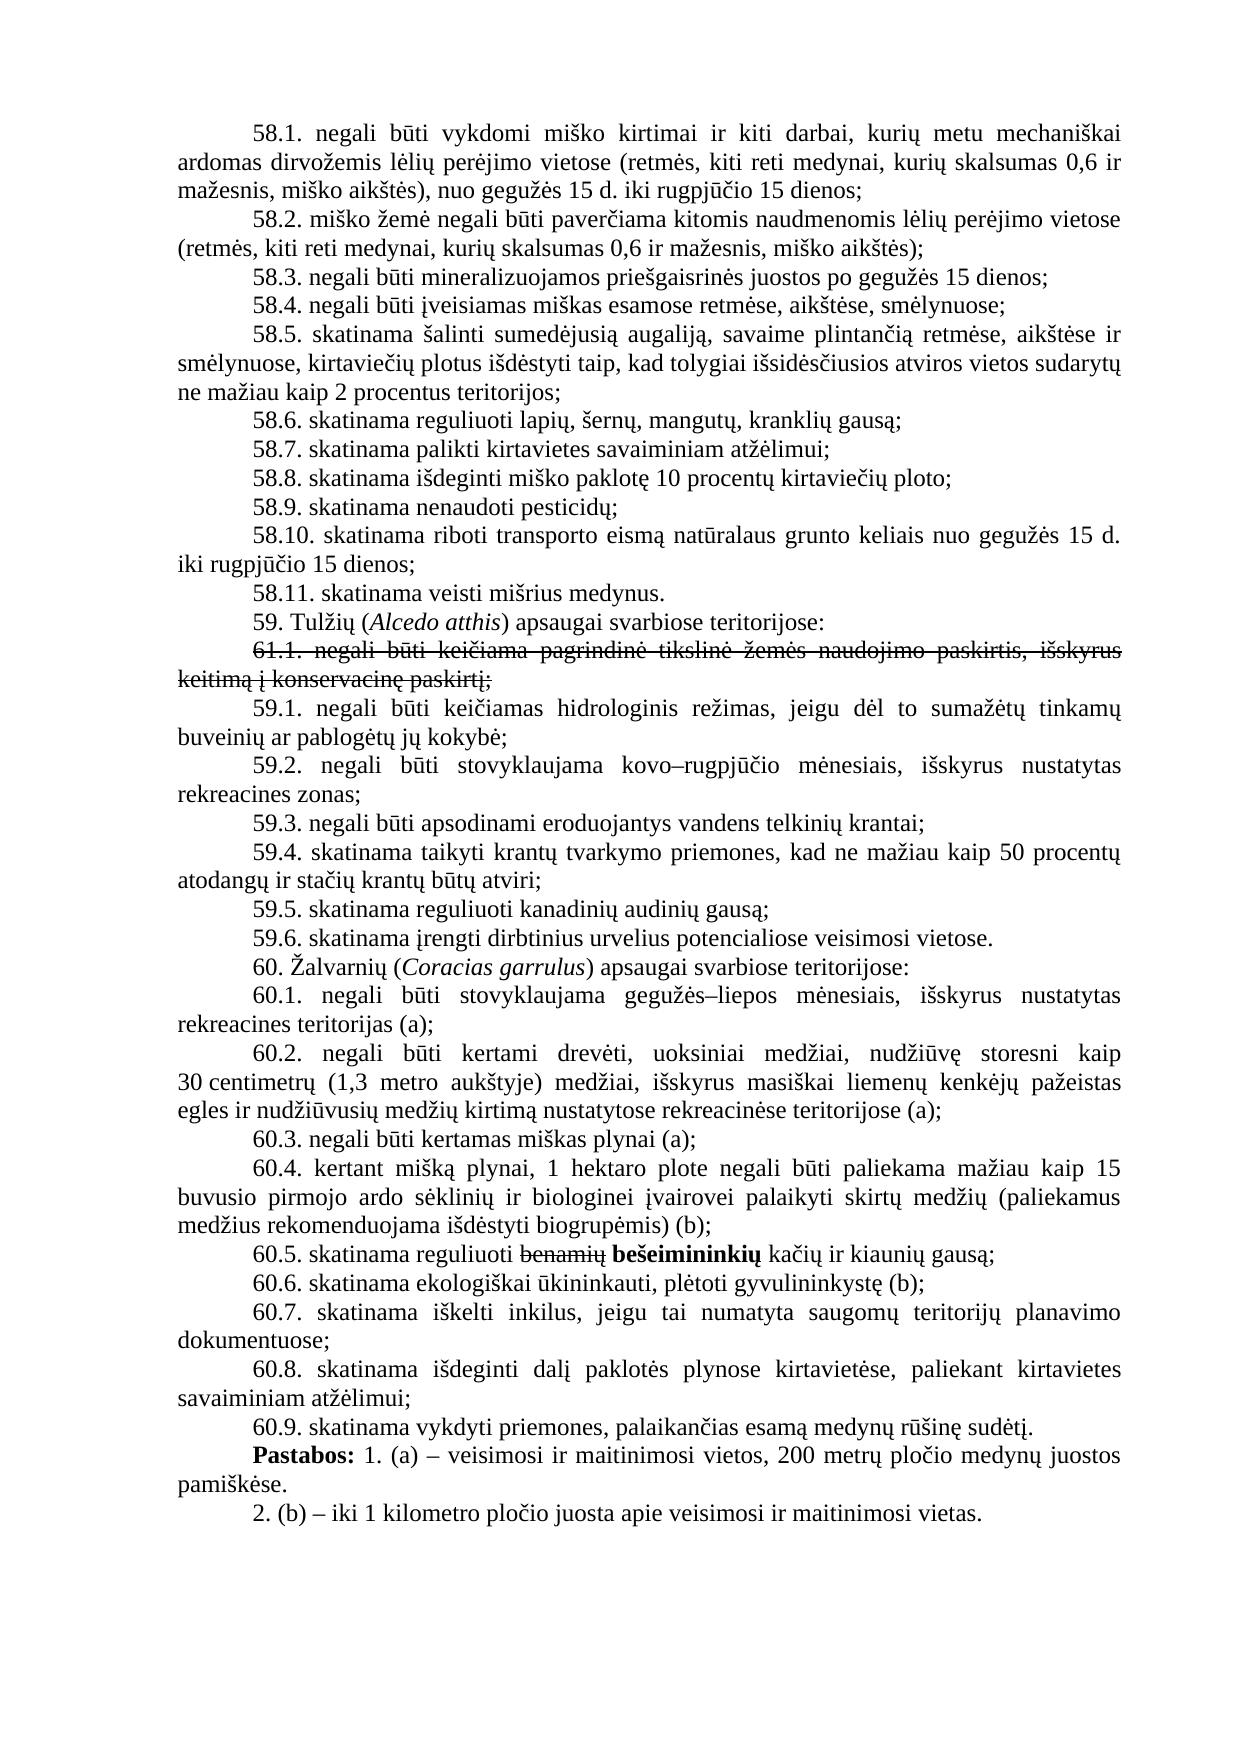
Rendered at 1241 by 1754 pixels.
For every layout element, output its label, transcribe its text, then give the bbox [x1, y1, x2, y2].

text 58.10. skatinama riboti transporto eismą natūralaus grunto keliais nuo gegužės 15 d. iki rugpjūčio 15 dienos; [177, 521, 1122, 578]
text 59.2. negali būti stovyklaujama kovo–rugpjūčio mėnesiais, išskyrus nustatytas rekreacines zonas; [177, 751, 1122, 808]
text 60.1. negali būti stovyklaujama gegužės–liepos mėnesiais, išskyrus nustatytas rekreacines teritorijas (a); [177, 981, 1122, 1038]
text 59.1. negali būti keičiamas hidrologinis režimas, jeigu dėl to sumažėtų tinkamų buveinių ar pablogėtų jų kokybė; [177, 693, 1122, 751]
text 59.5. skatinama reguliuoti kanadinių audinių gausą; [177, 894, 1122, 923]
text 60.5. skatinama reguliuoti benamių bešeimininkių kačių ir kiaunių gausą; [177, 1239, 1122, 1268]
text Pastabos: 1. (a) – veisimosi ir maitinimosi vietos, 200 metrų pločio medynų juostos pamiškėse. [177, 1441, 1122, 1498]
text 58.3. negali būti mineralizuojamos priešgaisrinės juostos po gegužės 15 dienos; [177, 262, 1122, 291]
text 61.1. negali būti keičiama pagrindinė tikslinė žemės naudojimo paskirtis, išskyrus keitimą į konservacinę paskirtį; [177, 636, 1122, 693]
text 60.4. kertant mišką plynai, 1 hektaro plote negali būti paliekama mažiau kaip 15 buvusio pirmojo ardo sėklinių ir biologinei įvairovei palaikyti skirtų medžių (paliekamus medžius rekomenduojama išdėstyti biogrupėmis) (b); [177, 1153, 1122, 1239]
text 58.2. miško žemė negali būti paverčiama kitomis naudmenomis lėlių perėjimo vietose (retmės, kiti reti medynai, kurių skalsumas 0,6 ir mažesnis, miško aikštės); [177, 204, 1122, 262]
text 60.7. skatinama iškelti inkilus, jeigu tai numatyta saugomų teritorijų planavimo dokumentuose; [177, 1297, 1122, 1354]
text 59.6. skatinama įrengti dirbtinius urvelius potencialiose veisimosi vietose. [177, 923, 1122, 952]
text 58.8. skatinama išdeginti miško paklotę 10 procentų kirtaviečių ploto; [177, 463, 1122, 492]
text 60.3. negali būti kertamas miškas plynai (a); [177, 1124, 1122, 1153]
text 60. Žalvarnių (Coracias garrulus) apsaugai svarbiose teritorijose: [177, 952, 1122, 981]
text 58.9. skatinama nenaudoti pesticidų; [177, 492, 1122, 521]
text 60.8. skatinama išdeginti dalį paklotės plynose kirtavietėse, paliekant kirtavietes savaiminiam atžėlimui; [177, 1354, 1122, 1412]
text 2. (b) – iki 1 kilometro pločio juosta apie veisimosi ir maitinimosi vietas. [177, 1498, 1122, 1527]
text 58.11. skatinama veisti mišrius medynus. [177, 578, 1122, 607]
text 60.9. skatinama vykdyti priemones, palaikančias esamą medynų rūšinę sudėtį. [177, 1412, 1122, 1441]
text 58.4. negali būti įveisiamas miškas esamose retmėse, aikštėse, smėlynuose; [177, 291, 1122, 319]
text 59.3. negali būti apsodinami eroduojantys vandens telkinių krantai; [177, 808, 1122, 837]
text 59. Tulžių (Alcedo atthis) apsaugai svarbiose teritorijose: [177, 607, 1122, 636]
text 60.2. negali būti kertami drevėti, uoksiniai medžiai, nudžiūvę storesni kaip 30 centimetrų (1,3 metro aukštyje) medžiai, išskyrus masiškai liemenų kenkėjų pažeistas egles ir nudžiūvusių medžių kirtimą nustatytose rekreacinėse teritorijose (a); [177, 1038, 1122, 1124]
text 58.1. negali būti vykdomi miško kirtimai ir kiti darbai, kurių metu mechaniškai ardomas dirvožemis lėlių perėjimo vietose (retmės, kiti reti medynai, kurių skalsumas 0,6 ir mažesnis, miško aikštės), nuo gegužės 15 d. iki rugpjūčio 15 dienos; [177, 118, 1122, 204]
text 60.6. skatinama ekologiškai ūkininkauti, plėtoti gyvulininkystę (b); [177, 1268, 1122, 1297]
text 58.7. skatinama palikti kirtavietes savaiminiam atžėlimui; [177, 434, 1122, 463]
text 58.5. skatinama šalinti sumedėjusią augaliją, savaime plintančią retmėse, aikštėse ir smėlynuose, kirtaviečių plotus išdėstyti taip, kad tolygiai išsidėsčiusios atviros vietos sudarytų ne mažiau kaip 2 procentus teritorijos; [177, 319, 1122, 406]
text 59.4. skatinama taikyti krantų tvarkymo priemones, kad ne mažiau kaip 50 procentų atodangų ir stačių krantų būtų atviri; [177, 837, 1122, 894]
text 58.6. skatinama reguliuoti lapių, šernų, mangutų, kranklių gausą; [177, 406, 1122, 434]
